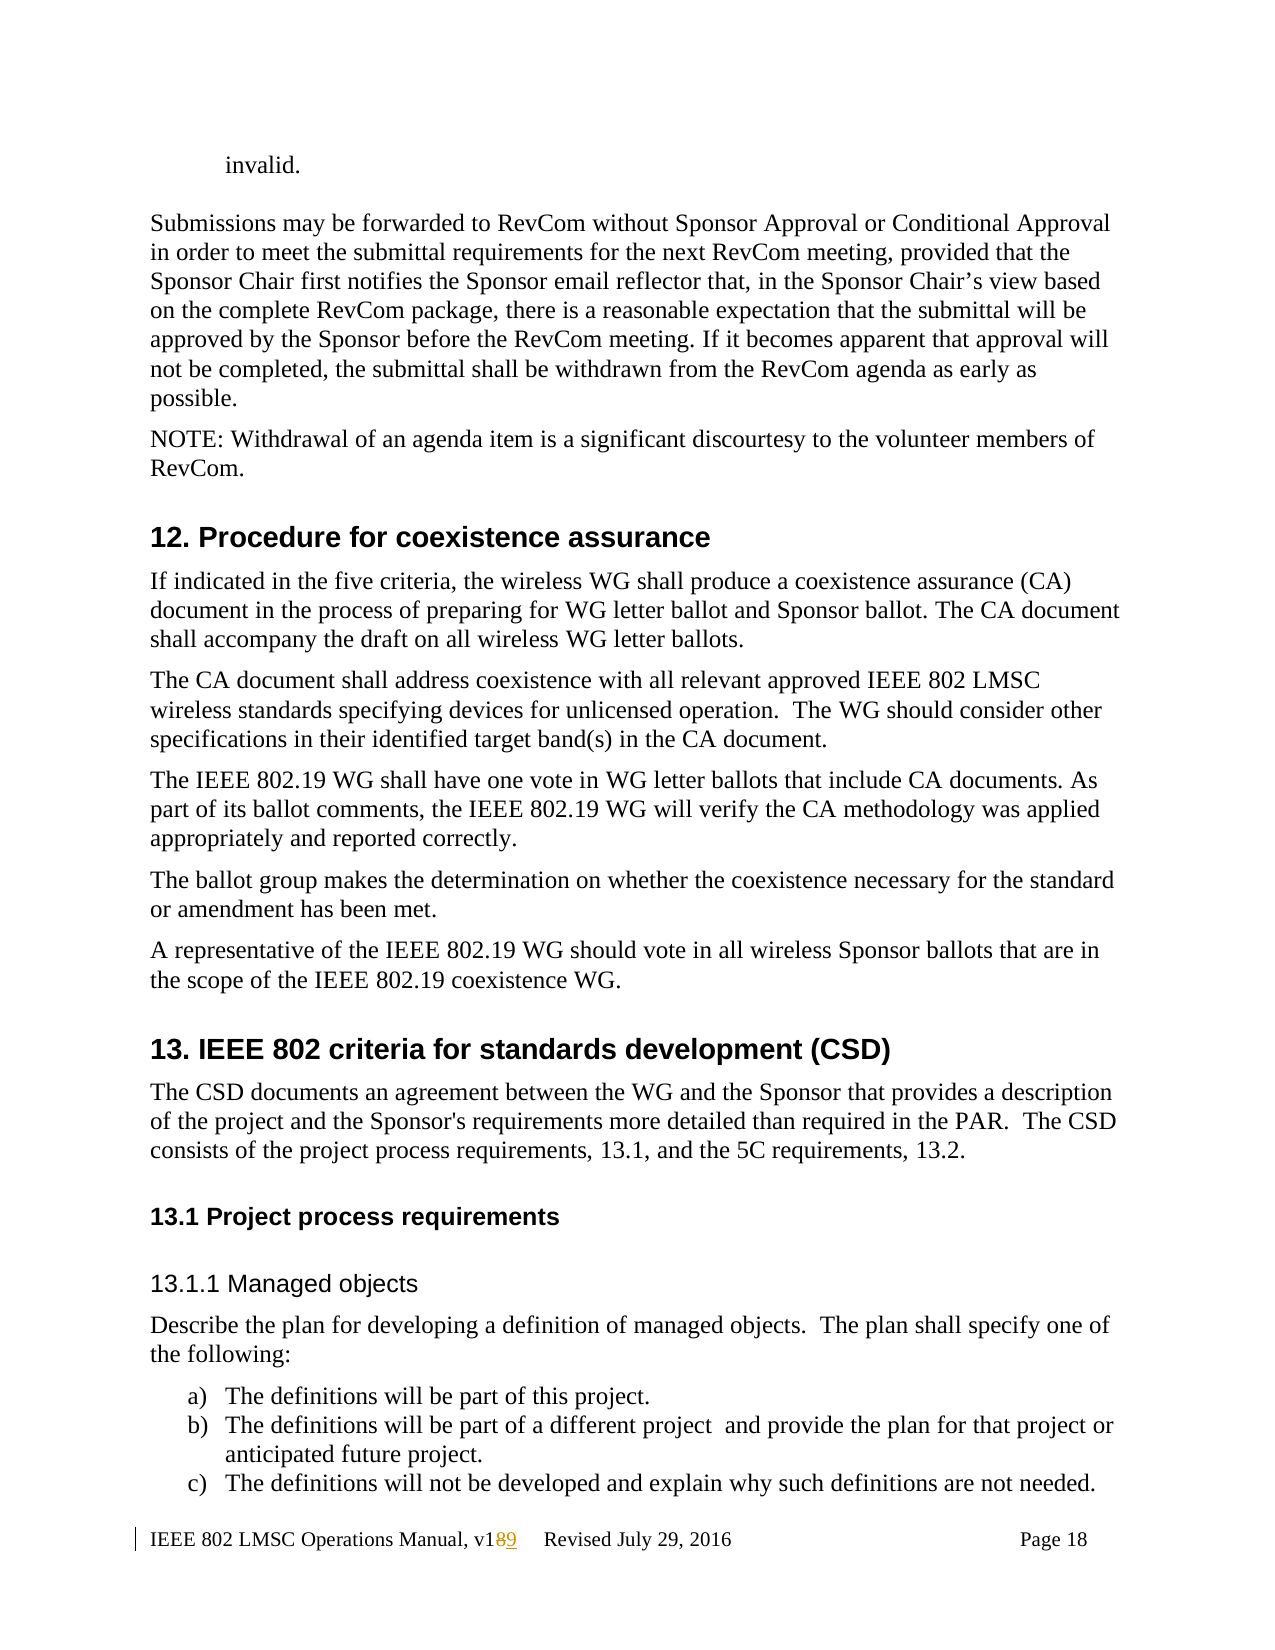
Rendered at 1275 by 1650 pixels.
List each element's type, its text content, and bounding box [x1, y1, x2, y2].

list The definitions will be part of this project. [187, 1381, 1125, 1409]
text Describe the plan for developing a definition of managed objects. The plan shall specify one of the following: [150, 1310, 1125, 1368]
text The CA document shall address coexistence with all relevant approved IEEE 802 LMSC wireless standards specifying devices for unlicensed operation. The WG should consider other specifications in their identified target band(s) in the CA document. [150, 665, 1125, 753]
subtitle Project process requirements [150, 1202, 1125, 1231]
text The IEEE 802.19 WG shall have one vote in WG letter ballots that include CA documents. As part of its ballot comments, the IEEE 802.19 WG will verify the CA methodology was applied appropriately and reported correctly. [150, 765, 1125, 852]
list The definitions will not be developed and explain why such definitions are not needed. [187, 1468, 1125, 1497]
text Submissions may be forwarded to RevCom without Sponsor Approval or Conditional Approval in order to meet the submittal requirements for the next RevCom meeting, provided that the Sponsor Chair first notifies the Sponsor email reflector that, in the Sponsor Chair’s view based on the complete RevCom package, there is a reasonable expectation that the submittal will be approved by the Sponsor before the RevCom meeting. If it becomes apparent that approval will not be completed, the submittal shall be withdrawn from the RevCom agenda as early as possible. [150, 208, 1125, 412]
text The CSD documents an agreement between the WG and the Sponsor that provides a description of the project and the Sponsor's requirements more detailed than required in the PAR. The CSD consists of the project process requirements, 13.1, and the 5C requirements, 13.2. [150, 1077, 1125, 1164]
subtitle IEEE 802 criteria for standards development (CSD) [150, 1032, 1125, 1065]
list The definitions will be part of a different project and provide the plan for that project or anticipated future project. [187, 1409, 1125, 1468]
text NOTE: Withdrawal of an agenda item is a significant discourtesy to the volunteer members of RevCom. [150, 424, 1125, 482]
text If indicated in the five criteria, the wireless WG shall produce a coexistence assurance (CA) document in the process of preparing for WG letter ballot and Sponsor ballot. The CA document shall accompany the draft on all wireless WG letter ballots. [150, 566, 1125, 653]
text The ballot group makes the determination on whether the coexistence necessary for the standard or amendment has been met. [150, 865, 1125, 923]
text A representative of the IEEE 802.19 WG should vote in all wireless Sponsor ballots that are in the scope of the IEEE 802.19 coexistence WG. [150, 935, 1125, 993]
subtitle Managed objects [150, 1269, 1125, 1298]
subtitle Procedure for coexistence assurance [150, 520, 1125, 554]
list invalid. [187, 150, 1125, 208]
